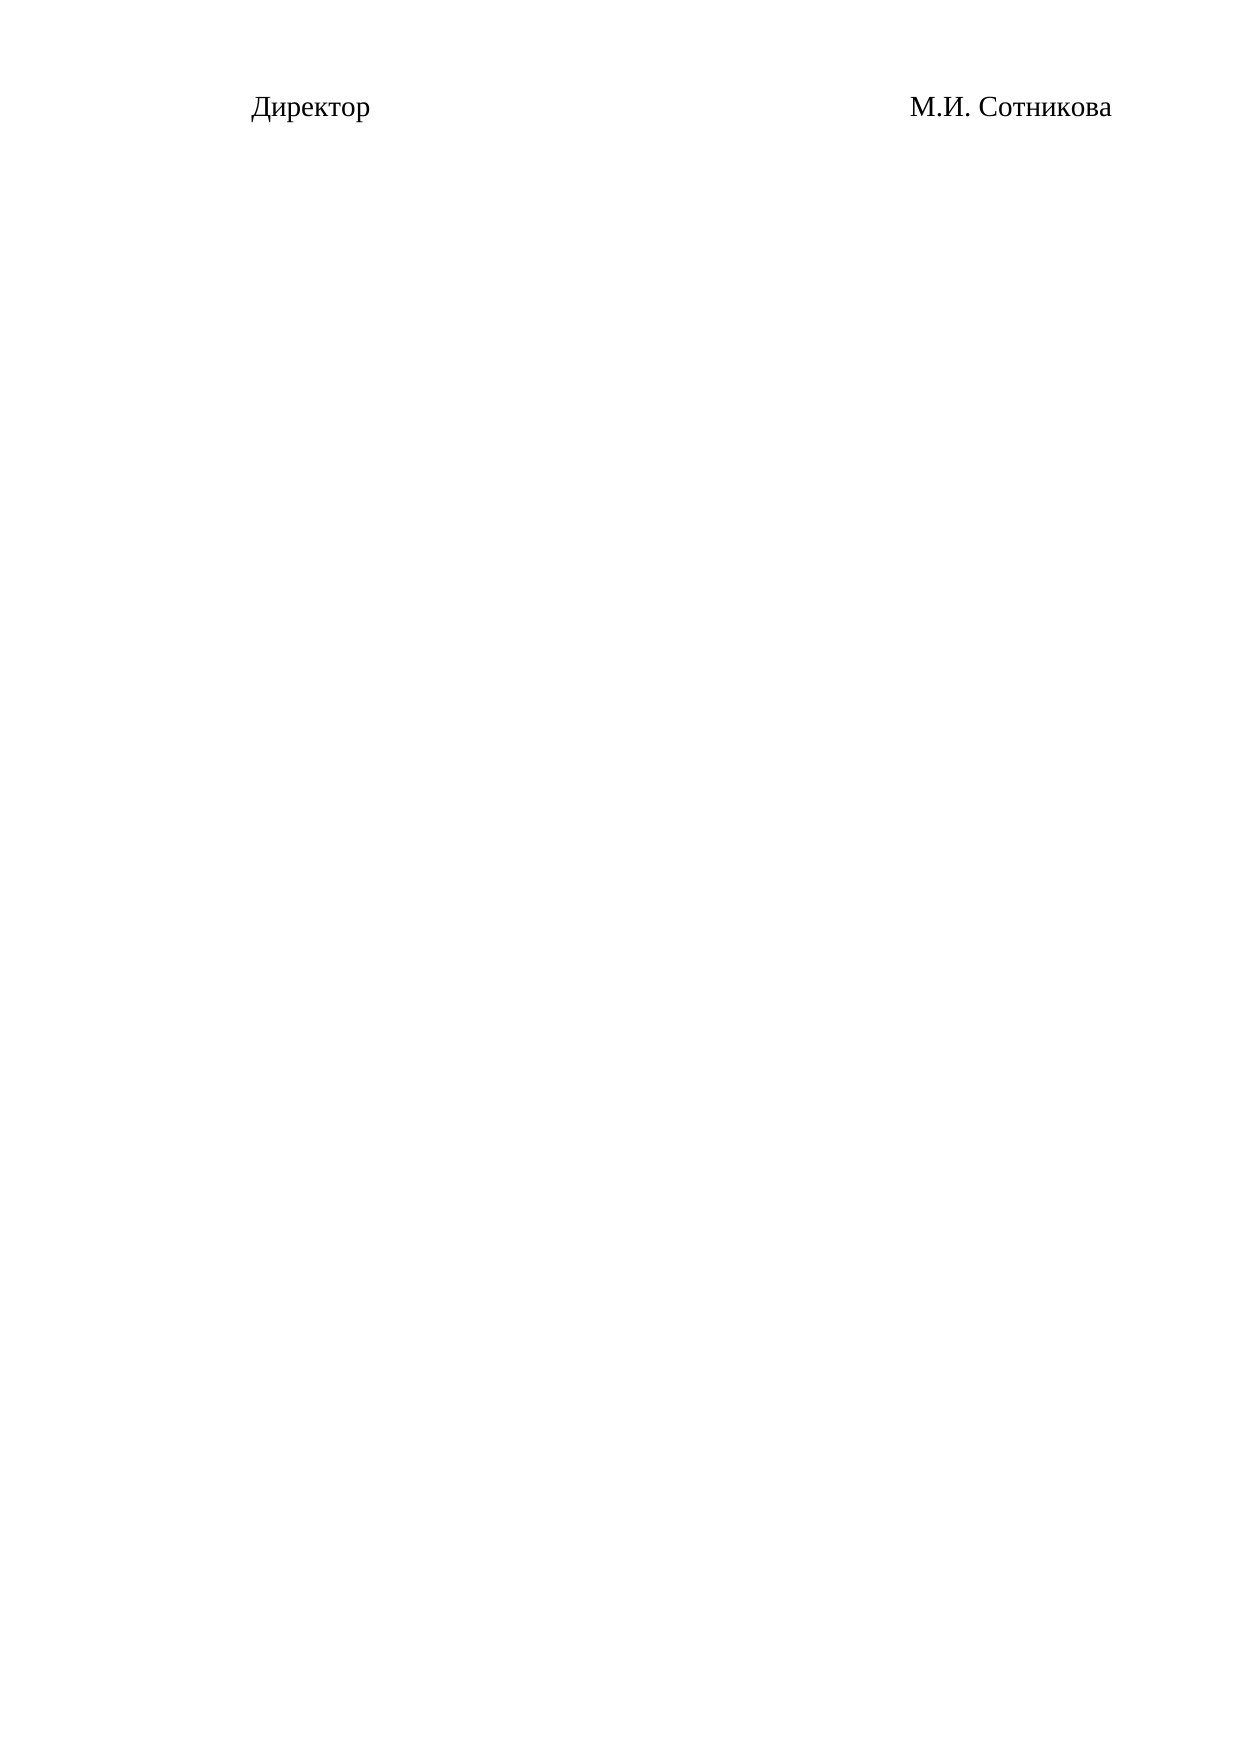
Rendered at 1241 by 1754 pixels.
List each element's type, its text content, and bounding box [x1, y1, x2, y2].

text Директор М.И. Сотникова [177, 89, 1152, 122]
